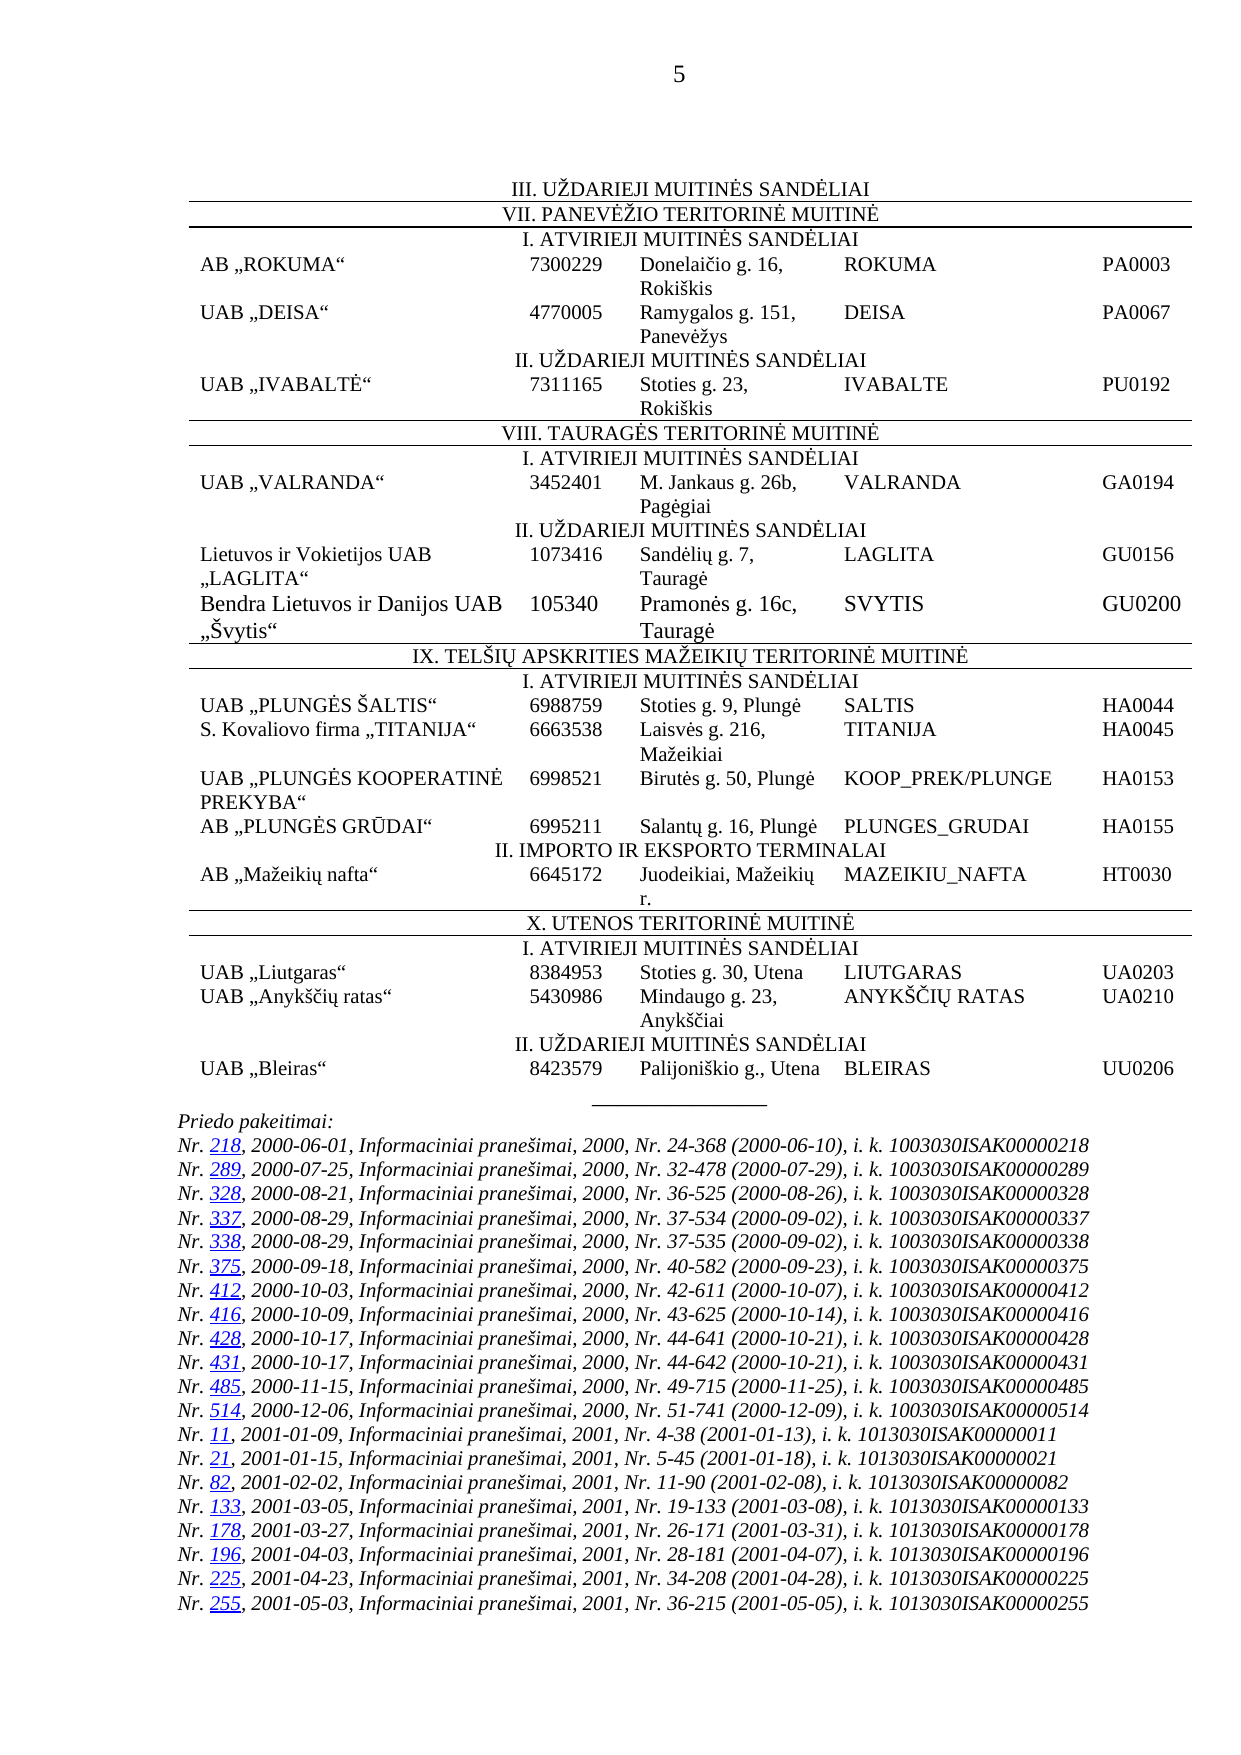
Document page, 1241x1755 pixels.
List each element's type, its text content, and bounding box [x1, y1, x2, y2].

table_cell AB „Mažeikių nafta“ [189, 862, 518, 910]
table_cell Lietuvos ir Vokietijos UAB „LAGLITA“ [189, 542, 518, 590]
table_cell UU0206 [1091, 1056, 1192, 1080]
table_cell HA0153 [1091, 766, 1192, 814]
table_cell Bendra Lietuvos ir Danijos UAB „Švytis“ [189, 590, 518, 643]
text Nr. 412, 2000-10-03, Informaciniai pranešimai, 2000, Nr. 42-611 (2000-10-07), i. k. 1003030ISAK00000412 [177, 1278, 1181, 1302]
table_cell VII. PANEVĖŽIO TERITORINĖ MUITINĖ [189, 202, 1192, 226]
table_cell DEISA [833, 300, 1091, 348]
table_cell 105340 [518, 590, 628, 643]
table_cell UAB „PLUNGĖS ŠALTIS“ [189, 693, 518, 717]
table_cell ROKUMA [833, 251, 1091, 299]
text Nr. 337, 2000-08-29, Informaciniai pranešimai, 2000, Nr. 37-534 (2000-09-02), i. k. 1003030ISAK00000337 [177, 1205, 1181, 1229]
table_cell Birutės g. 50, Plungė [628, 766, 833, 814]
table_cell 3452401 [518, 470, 628, 518]
table_cell PA0003 [1091, 251, 1192, 299]
table_cell II. UŽDARIEJI MUITINĖS SANDĖLIAI [189, 518, 1192, 542]
table_cell UA0210 [1091, 984, 1192, 1032]
table_cell 5430986 [518, 984, 628, 1032]
table_cell Stoties g. 23, Rokiškis [628, 372, 833, 420]
text Nr. 416, 2000-10-09, Informaciniai pranešimai, 2000, Nr. 43-625 (2000-10-14), i. k. 1003030ISAK00000416 [177, 1302, 1181, 1326]
table_cell UAB „VALRANDA“ [189, 470, 518, 518]
table_cell Pramonės g. 16c, Tauragė [628, 590, 833, 643]
table_cell PA0067 [1091, 300, 1192, 348]
table_cell HA0044 [1091, 693, 1192, 717]
table_cell 6988759 [518, 693, 628, 717]
table_cell LAGLITA [833, 542, 1091, 590]
table_cell 1073416 [518, 542, 628, 590]
text Nr. 82, 2001-02-02, Informaciniai pranešimai, 2001, Nr. 11-90 (2001-02-08), i. k. 1013030ISAK00000082 [177, 1470, 1181, 1494]
table_cell HA0045 [1091, 718, 1192, 766]
table_cell BLEIRAS [833, 1056, 1091, 1080]
text Nr. 289, 2000-07-25, Informaciniai pranešimai, 2000, Nr. 32-478 (2000-07-29), i. k. 1003030ISAK00000289 [177, 1157, 1181, 1181]
table_cell Sandėlių g. 7, Tauragė [628, 542, 833, 590]
table_cell Stoties g. 9, Plungė [628, 693, 833, 717]
text Nr. 328, 2000-08-21, Informaciniai pranešimai, 2000, Nr. 36-525 (2000-08-26), i. k. 1003030ISAK00000328 [177, 1181, 1181, 1205]
table_cell TITANIJA [833, 718, 1091, 766]
table_cell 6998521 [518, 766, 628, 814]
table_cell 7311165 [518, 372, 628, 420]
table_cell VIII. TAURAGĖS TERITORINĖ MUITINĖ [189, 421, 1192, 445]
table_cell 7300229 [518, 251, 628, 299]
table_cell Laisvės g. 216, Mažeikiai [628, 718, 833, 766]
table_cell KOOP_PREK/PLUNGE [833, 766, 1091, 814]
table_cell 6645172 [518, 862, 628, 910]
table_cell LIUTGARAS [833, 960, 1091, 984]
table_cell II. UŽDARIEJI MUITINĖS SANDĖLIAI [189, 1032, 1192, 1056]
table_cell UAB „IVABALTĖ“ [189, 372, 518, 420]
text Nr. 178, 2001-03-27, Informaciniai pranešimai, 2001, Nr. 26-171 (2001-03-31), i. k. 1013030ISAK00000178 [177, 1518, 1181, 1542]
table_cell VALRANDA [833, 470, 1091, 518]
table_cell 8384953 [518, 960, 628, 984]
text Nr. 225, 2001-04-23, Informaciniai pranešimai, 2001, Nr. 34-208 (2001-04-28), i. k. 1013030ISAK00000225 [177, 1566, 1181, 1590]
table_cell UAB „DEISA“ [189, 300, 518, 348]
text Nr. 255, 2001-05-03, Informaciniai pranešimai, 2001, Nr. 36-215 (2001-05-05), i. k. 1013030ISAK00000255 [177, 1590, 1181, 1614]
table_cell I. ATVIRIEJI MUITINĖS SANDĖLIAI [189, 669, 1192, 693]
table_cell IVABALTE [833, 372, 1091, 420]
table_cell UAB „Liutgaras“ [189, 960, 518, 984]
table_cell S. Kovaliovo firma „TITANIJA“ [189, 718, 518, 766]
table_cell Juodeikiai, Mažeikių r. [628, 862, 833, 910]
text Nr. 428, 2000-10-17, Informaciniai pranešimai, 2000, Nr. 44-641 (2000-10-21), i. k. 1003030ISAK00000428 [177, 1326, 1181, 1350]
table_cell I. ATVIRIEJI MUITINĖS SANDĖLIAI [189, 228, 1192, 251]
text ______________ [177, 1080, 1181, 1109]
table_cell MAZEIKIU_NAFTA [833, 862, 1091, 910]
table_cell IX. TELŠIŲ APSKRITIES MAŽEIKIŲ TERITORINĖ MUITINĖ [189, 644, 1192, 668]
text Priedo pakeitimai: [177, 1109, 1181, 1133]
table_cell I. ATVIRIEJI MUITINĖS SANDĖLIAI [189, 936, 1192, 960]
table_cell 4770005 [518, 300, 628, 348]
table_cell Mindaugo g. 23, Anykščiai [628, 984, 833, 1032]
text Nr. 196, 2001-04-03, Informaciniai pranešimai, 2001, Nr. 28-181 (2001-04-07), i. k. 1013030ISAK00000196 [177, 1542, 1181, 1566]
table_cell Salantų g. 16, Plungė [628, 814, 833, 838]
table_cell GU0156 [1091, 542, 1192, 590]
table_cell SALTIS [833, 693, 1091, 717]
table_cell 6995211 [518, 814, 628, 838]
table_cell AB „ROKUMA“ [189, 251, 518, 299]
table_cell UAB „Anykščių ratas“ [189, 984, 518, 1032]
table_cell I. ATVIRIEJI MUITINĖS SANDĖLIAI [189, 446, 1192, 470]
table_cell HT0030 [1091, 862, 1192, 910]
text Nr. 338, 2000-08-29, Informaciniai pranešimai, 2000, Nr. 37-535 (2000-09-02), i. k. 1003030ISAK00000338 [177, 1229, 1181, 1253]
table_cell Donelaičio g. 16, Rokiškis [628, 251, 833, 299]
table_cell Palijoniškio g., Utena [628, 1056, 833, 1080]
table_cell Stoties g. 30, Utena [628, 960, 833, 984]
text Nr. 375, 2000-09-18, Informaciniai pranešimai, 2000, Nr. 40-582 (2000-09-23), i. k. 1003030ISAK00000375 [177, 1253, 1181, 1278]
table_cell PU0192 [1091, 372, 1192, 420]
table_cell UAB „PLUNGĖS KOOPERATINĖ PREKYBA“ [189, 766, 518, 814]
table_cell 8423579 [518, 1056, 628, 1080]
text Nr. 11, 2001-01-09, Informaciniai pranešimai, 2001, Nr. 4-38 (2001-01-13), i. k. 1013030ISAK00000011 [177, 1422, 1181, 1446]
text Nr. 218, 2000-06-01, Informaciniai pranešimai, 2000, Nr. 24-368 (2000-06-10), i. k. 1003030ISAK00000218 [177, 1133, 1181, 1157]
table_cell 6663538 [518, 718, 628, 766]
table_cell UA0203 [1091, 960, 1192, 984]
table_cell Ramygalos g. 151, Panevėžys [628, 300, 833, 348]
text Nr. 431, 2000-10-17, Informaciniai pranešimai, 2000, Nr. 44-642 (2000-10-21), i. k. 1003030ISAK00000431 [177, 1350, 1181, 1374]
table_cell GU0200 [1091, 590, 1192, 643]
table_cell X. UTENOS TERITORINĖ MUITINĖ [189, 911, 1192, 935]
table_cell M. Jankaus g. 26b, Pagėgiai [628, 470, 833, 518]
table_cell III. UŽDARIEJI MUITINĖS SANDĖLIAI [189, 177, 1192, 201]
table_cell II. IMPORTO IR EKSPORTO TERMINALAI [189, 838, 1192, 862]
table_cell UAB „Bleiras“ [189, 1056, 518, 1080]
table_cell ANYKŠČIŲ RATAS [833, 984, 1091, 1032]
table_cell HA0155 [1091, 814, 1192, 838]
table_cell II. UŽDARIEJI MUITINĖS SANDĖLIAI [189, 348, 1192, 372]
text Nr. 485, 2000-11-15, Informaciniai pranešimai, 2000, Nr. 49-715 (2000-11-25), i. k. 1003030ISAK00000485 [177, 1374, 1181, 1398]
table_cell AB „PLUNGĖS GRŪDAI“ [189, 814, 518, 838]
table_cell GA0194 [1091, 470, 1192, 518]
table_cell PLUNGES_GRUDAI [833, 814, 1091, 838]
table_cell SVYTIS [833, 590, 1091, 643]
text Nr. 133, 2001-03-05, Informaciniai pranešimai, 2001, Nr. 19-133 (2001-03-08), i. k. 1013030ISAK00000133 [177, 1494, 1181, 1518]
text Nr. 514, 2000-12-06, Informaciniai pranešimai, 2000, Nr. 51-741 (2000-12-09), i. k. 1003030ISAK00000514 [177, 1398, 1181, 1422]
text Nr. 21, 2001-01-15, Informaciniai pranešimai, 2001, Nr. 5-45 (2001-01-18), i. k. 1013030ISAK00000021 [177, 1446, 1181, 1470]
